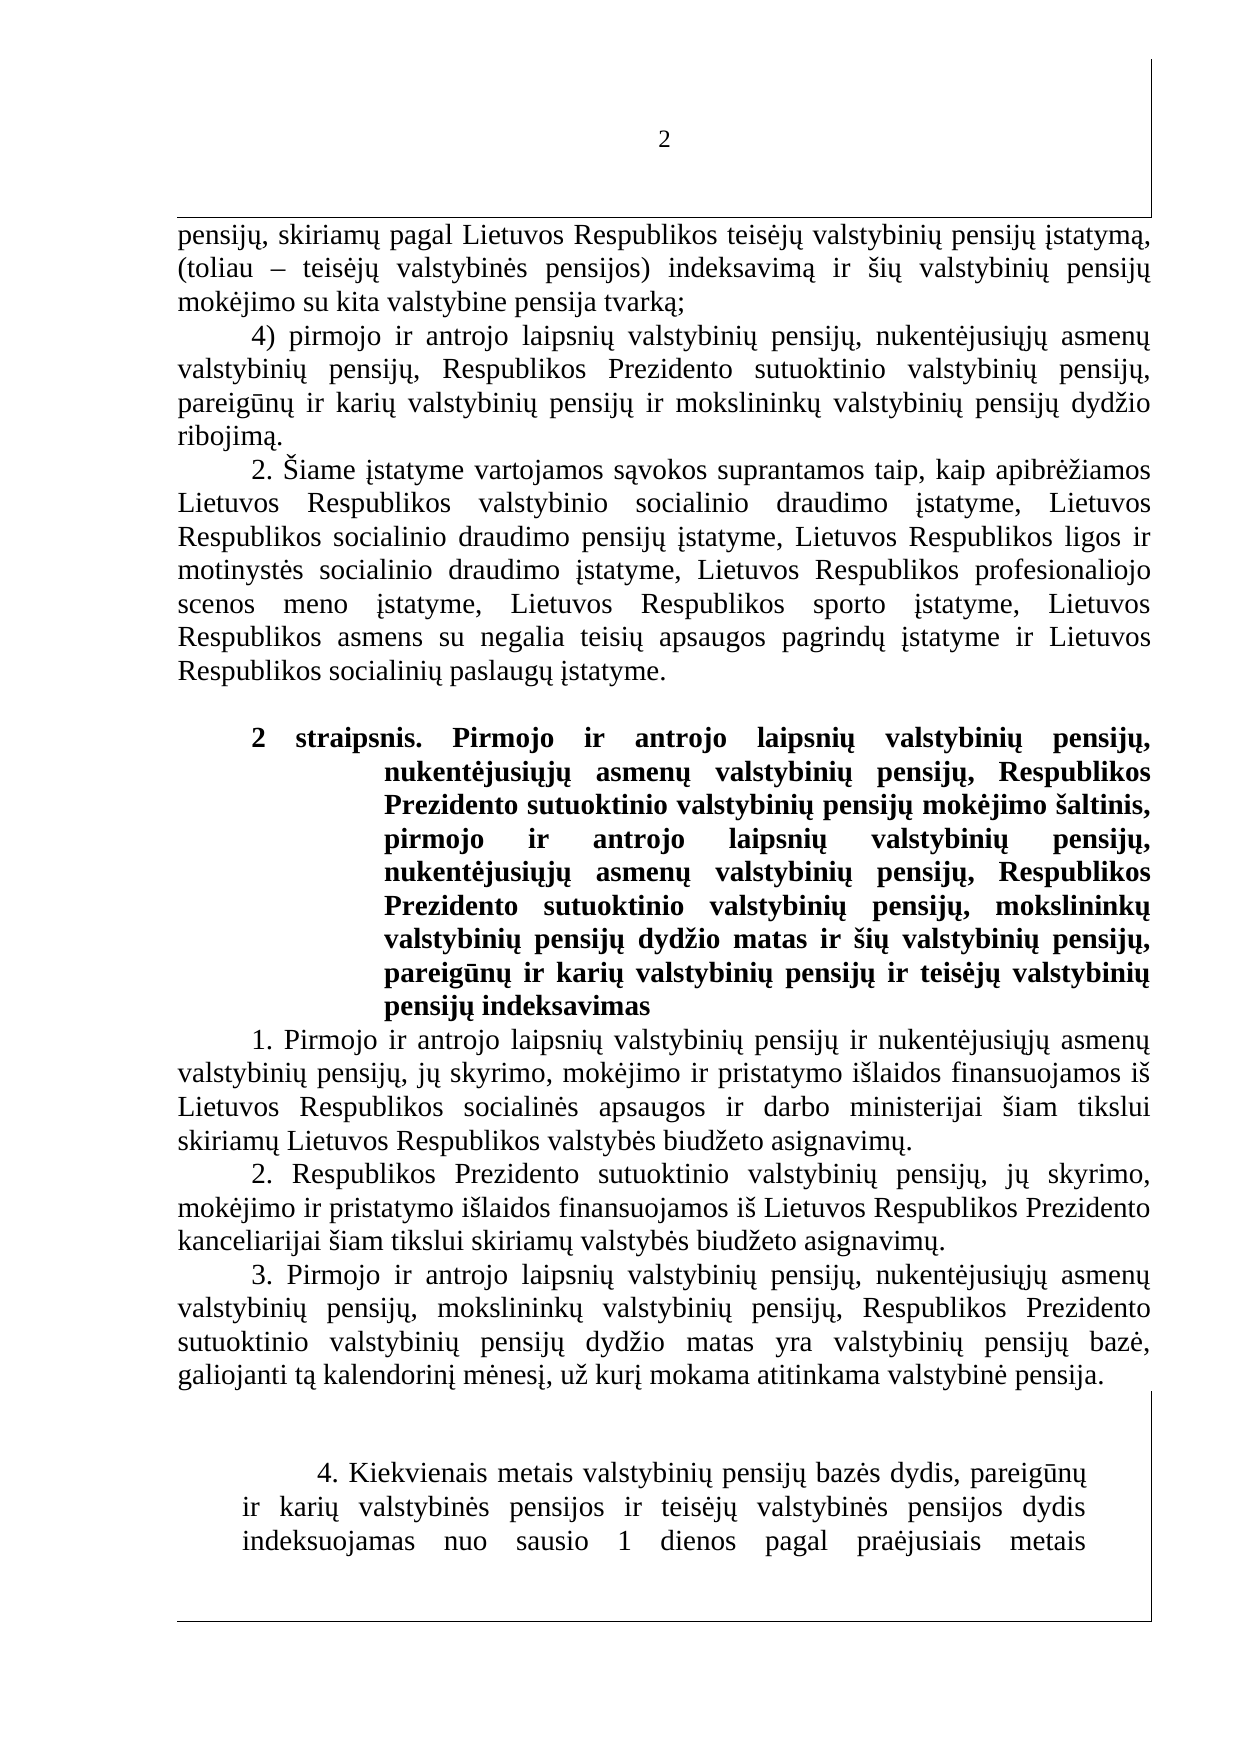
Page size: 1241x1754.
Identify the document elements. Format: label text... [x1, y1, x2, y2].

text 2. Respublikos Prezidento sutuoktinio valstybinių pensijų, jų skyrimo, mokėjimo ir pristatymo išlaidos finansuojamos iš Lietuvos Respublikos Prezidento kanceliarijai šiam tikslui skiriamų valstybės biudžeto asignavimų. [177, 1156, 1152, 1257]
text 4) pirmojo ir antrojo laipsnių valstybinių pensijų, nukentėjusiųjų asmenų valstybinių pensijų, Respublikos Prezidento sutuoktinio valstybinių pensijų, pareigūnų ir karių valstybinių pensijų ir mokslininkų valstybinių pensijų dydžio ribojimą. [177, 318, 1152, 452]
text 4. Kiekvienais metais valstybinių pensijų bazės dydis, pareigūnų ir karių valstybinės pensijos ir teisėjų valstybinės pensijos dydis indeksuojamas nuo sausio 1 dienos pagal praėjusiais metais [177, 1391, 1151, 1621]
text 2 straipsnis. Pirmojo ir antrojo laipsnių valstybinių pensijų, nukentėjusiųjų asmenų valstybinių pensijų, Respublikos Prezidento sutuoktinio valstybinių pensijų mokėjimo šaltinis, pirmojo ir antrojo laipsnių valstybinių pensijų, nukentėjusiųjų asmenų valstybinių pensijų, Respublikos Prezidento sutuoktinio valstybinių pensijų, mokslininkų valstybinių pensijų dydžio matas ir šių valstybinių pensijų, pareigūnų ir karių valstybinių pensijų ir teisėjų valstybinių pensijų indeksavimas [251, 720, 1152, 1022]
text 3. Pirmojo ir antrojo laipsnių valstybinių pensijų, nukentėjusiųjų asmenų valstybinių pensijų, mokslininkų valstybinių pensijų, Respublikos Prezidento sutuoktinio valstybinių pensijų dydžio matas yra valstybinių pensijų bazė, galiojanti tą kalendorinį mėnesį, už kurį mokama atitinkama valstybinė pensija. [177, 1257, 1152, 1391]
text pensijų, skiriamų pagal Lietuvos Respublikos teisėjų valstybinių pensijų įstatymą, (toliau – teisėjų valstybinės pensijos) indeksavimą ir šių valstybinių pensijų mokėjimo su kita valstybine pensija tvarką; [177, 217, 1152, 318]
text 1. Pirmojo ir antrojo laipsnių valstybinių pensijų ir nukentėjusiųjų asmenų valstybinių pensijų, jų skyrimo, mokėjimo ir pristatymo išlaidos finansuojamos iš Lietuvos Respublikos socialinės apsaugos ir darbo ministerijai šiam tikslui skiriamų Lietuvos Respublikos valstybės biudžeto asignavimų. [177, 1022, 1152, 1156]
text 2. Šiame įstatyme vartojamos sąvokos suprantamos taip, kaip apibrėžiamos Lietuvos Respublikos valstybinio socialinio draudimo įstatyme, Lietuvos Respublikos socialinio draudimo pensijų įstatyme, Lietuvos Respublikos ligos ir motinystės socialinio draudimo įstatyme, Lietuvos Respublikos profesionaliojo scenos meno įstatyme, Lietuvos Respublikos sporto įstatyme, Lietuvos Respublikos asmens su negalia teisių apsaugos pagrindų įstatyme ir Lietuvos Respublikos socialinių paslaugų įstatyme. [177, 452, 1152, 687]
